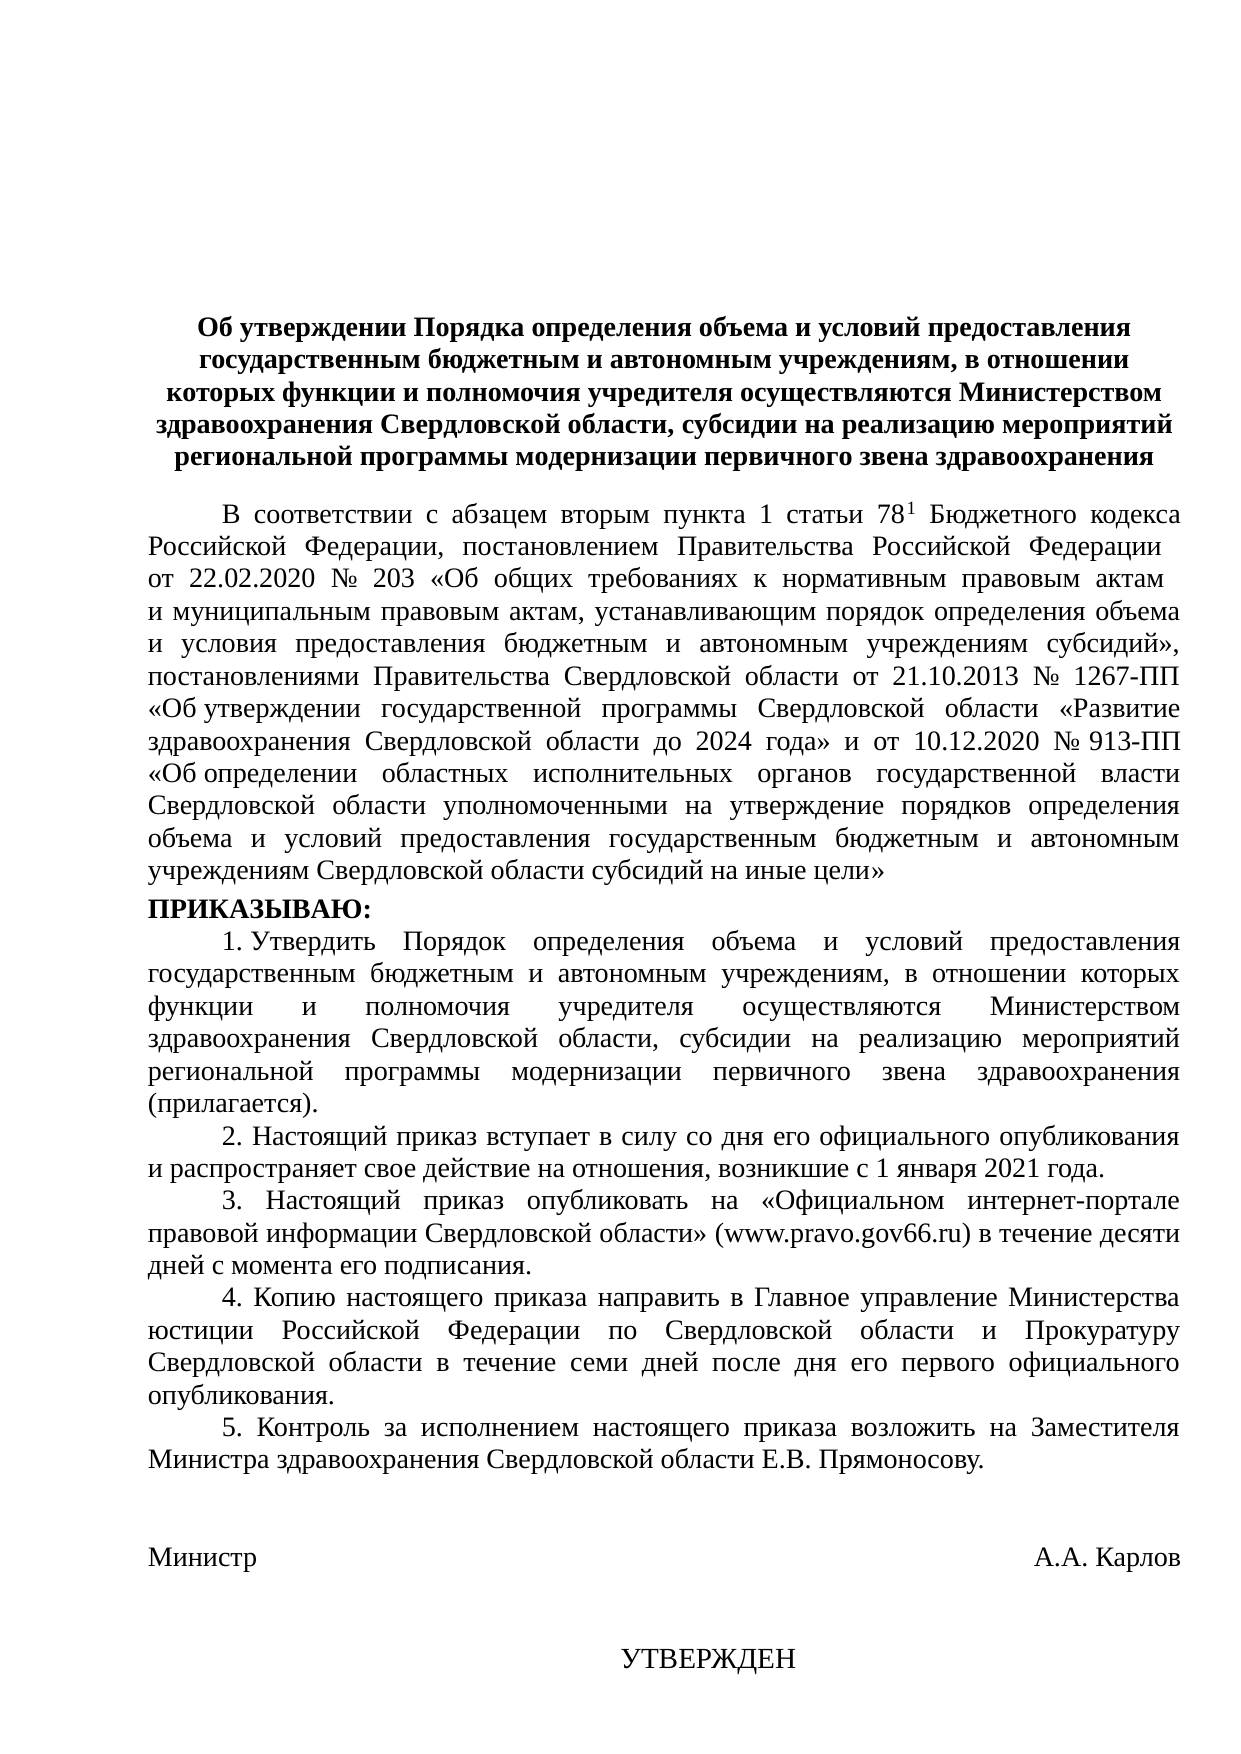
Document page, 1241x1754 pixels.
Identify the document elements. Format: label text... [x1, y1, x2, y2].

table_header [498, 1536, 837, 1572]
text 1. Утвердить Порядок определения объема и условий предоставления государственным бюджетным и автономным учреждениям, в отношении которых функции и полномочия учредителя осуществляются Министерством здравоохранения Свердловской области, субсидии на реализацию мероприятий региональной программы модернизации первичного звена здравоохранения (прилагается). [148, 924, 1181, 1118]
text 3. Настоящий приказ опубликовать на «Официальном интернет-портале правовой информации Свердловской области» (www.pravo.gov66.ru) в течение десяти дней с момента его подписания. [148, 1183, 1181, 1281]
text ПРИКАЗЫВАЮ: [148, 892, 1181, 924]
text Об утверждении Порядка определения объема и условий предоставления государственным бюджетным и автономным учреждениям, в отношении которых функции и полномочия учредителя осуществляются Министерством здравоохранения Свердловской области, субсидии на реализацию мероприятий региональной программы модернизации первичного звена здравоохранения [148, 310, 1181, 472]
table_header Министр [144, 1536, 498, 1572]
text 5. Контроль за исполнением настоящего приказа возложить на Заместителя Министра здравоохранения Свердловской области Е.В. Прямоносову. [148, 1410, 1181, 1475]
text 2. Настоящий приказ вступает в силу со дня его официального опубликования и распространяет свое действие на отношения, возникшие с 1 января 2021 года. [148, 1118, 1181, 1183]
table_cell [837, 1572, 1196, 1608]
text УТВЕРЖДЕН [620, 1642, 1181, 1675]
table_header А.А. Карлов [837, 1536, 1196, 1572]
table_cell [144, 1572, 498, 1608]
subtitle В соответствии с абзацем вторым пункта 1 статьи 781 Бюджетного кодекса Российской Федерации, постановлением Правительства Российской Федерации от 22.02.2020 № 203 «Об общих требованиях к нормативным правовым актам и муниципальным правовым актам, устанавливающим порядок определения объема и условия предоставления бюджетным и автономным учреждениям субсидий», постановлениями Правительства Свердловской области от 21.10.2013 № 1267-ПП «Об утверждении государственной программы Свердловской области «Развитие здравоохранения Свердловской области до 2024 года» и от 10.12.2020 № 913-ПП «Об определении областных исполнительных органов государственной власти Свердловской области уполномоченными на утверждение порядков определения объема и условий предоставления государственным бюджетным и автономным учреждениям Свердловской области субсидий на иные цели» [148, 497, 1181, 886]
text 4. Копию настоящего приказа направить в Главное управление Министерства юстиции Российской Федерации по Свердловской области и Прокуратуру Свердловской области в течение семи дней после дня его первого официального опубликования. [148, 1281, 1181, 1410]
table_cell [498, 1572, 837, 1608]
